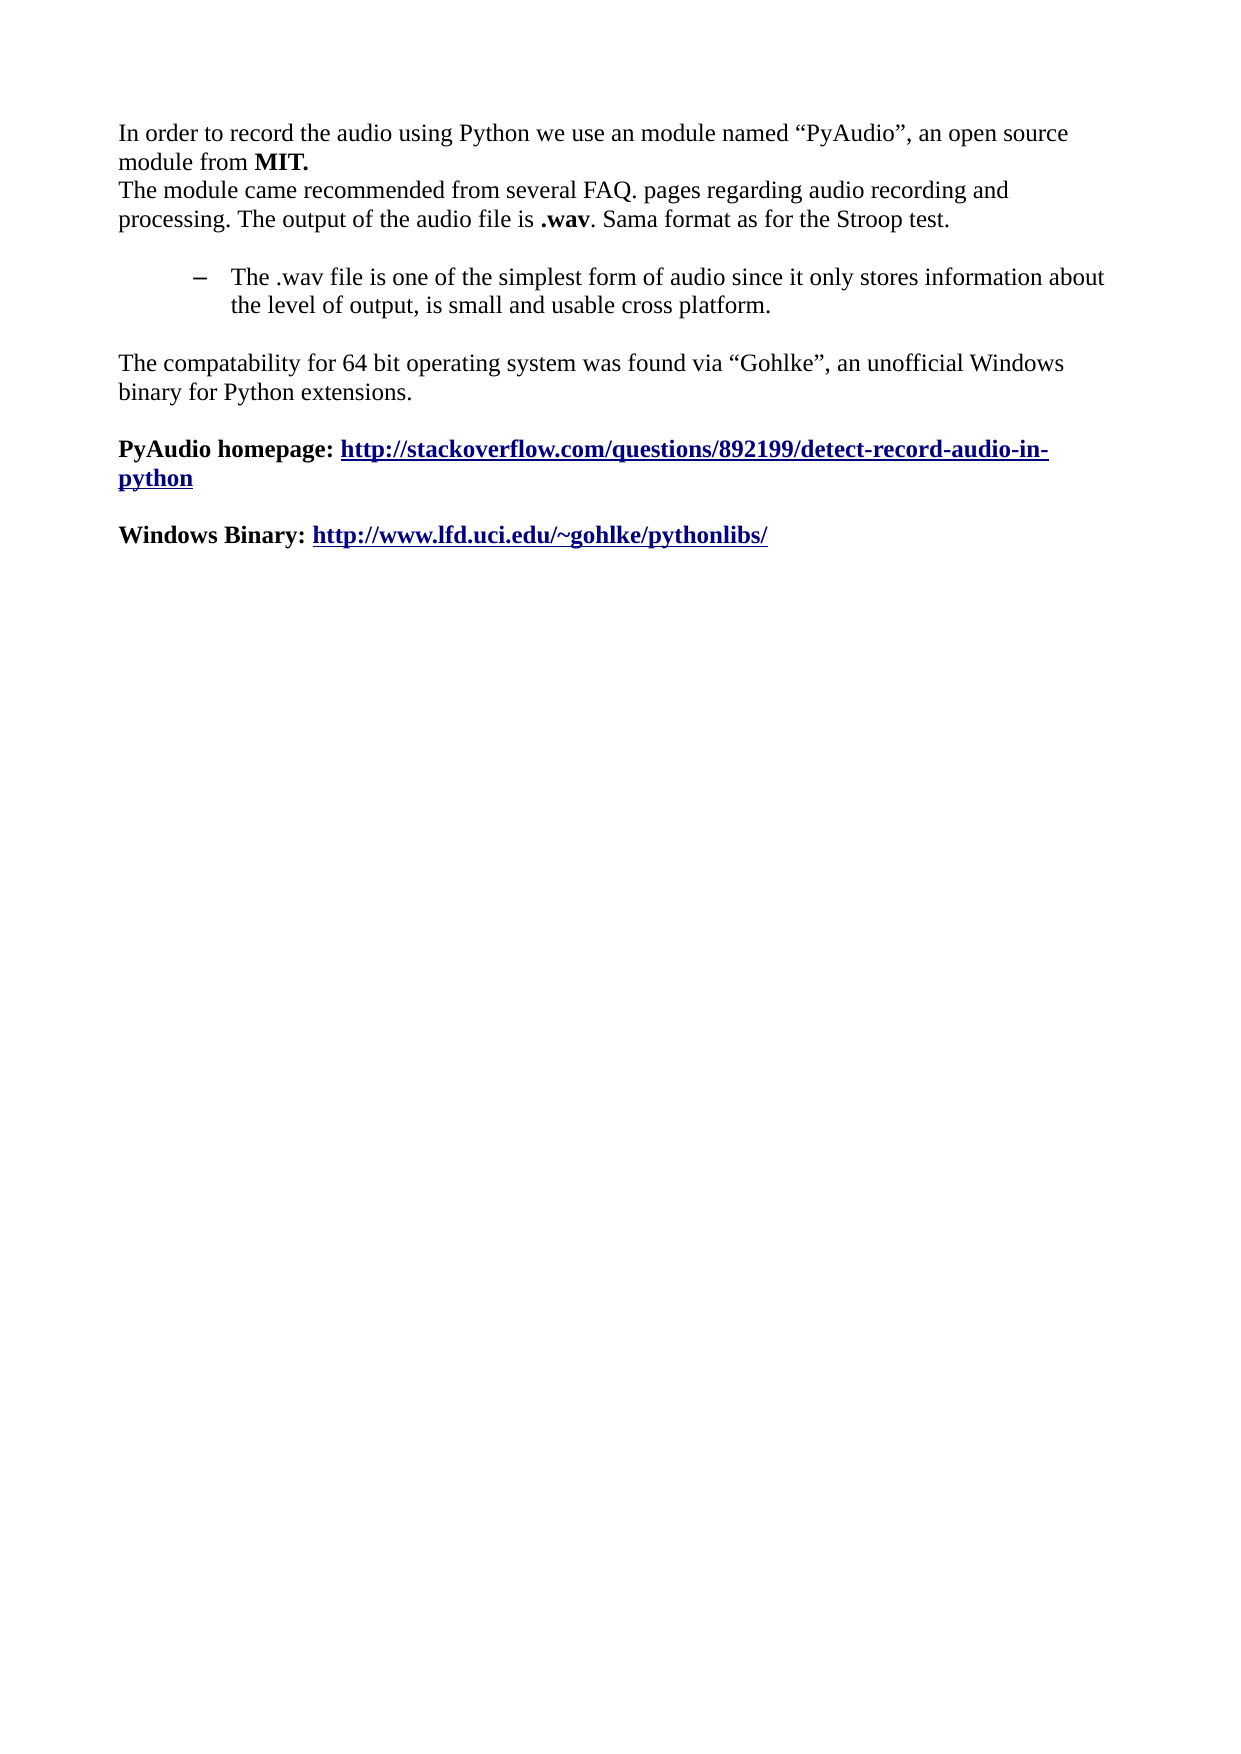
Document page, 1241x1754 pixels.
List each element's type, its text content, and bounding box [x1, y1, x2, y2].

text The compatability for 64 bit operating system was found via “Gohlke”, an unofficial Windows binary for Python extensions. [118, 348, 1122, 406]
text PyAudio homepage: http://stackoverflow.com/questions/892199/detect-record-audio-in-python [118, 434, 1122, 492]
text In order to record the audio using Python we use an module named “PyAudio”, an open source module from MIT. [118, 118, 1122, 176]
text Windows Binary: http://www.lfd.uci.edu/~gohlke/pythonlibs/ [118, 521, 1122, 549]
list The .wav file is one of the simplest form of audio since it only stores information about the level of output, is small and usable cross platform. [193, 262, 1122, 319]
text The module came recommended from several FAQ. pages regarding audio recording and processing. The output of the audio file is .wav. Sama format as for the Stroop test. [118, 176, 1122, 233]
